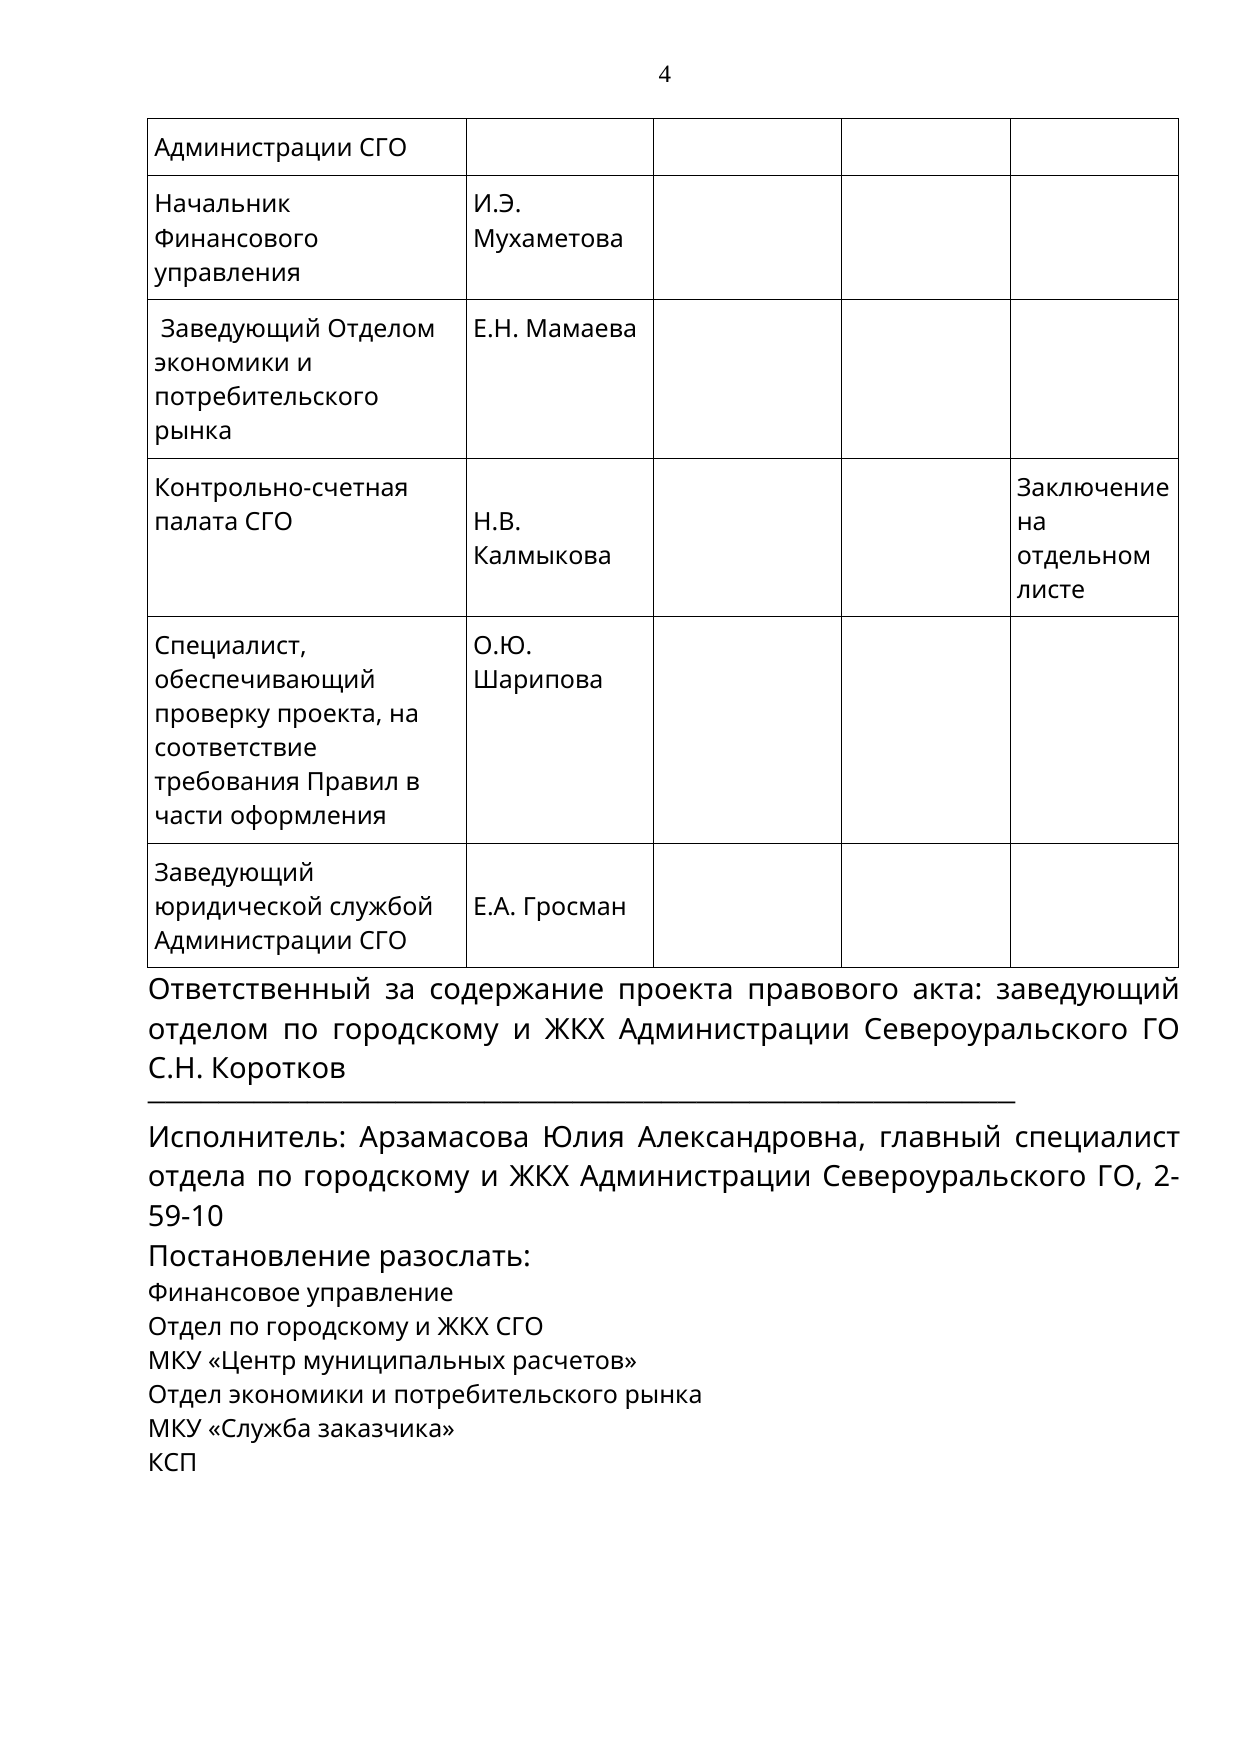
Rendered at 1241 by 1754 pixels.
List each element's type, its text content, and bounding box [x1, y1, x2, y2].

table_cell [842, 459, 1010, 616]
table_cell [842, 176, 1010, 299]
text Постановление разослать: [148, 1235, 1181, 1275]
table_cell Е.Н. Мамаева [467, 300, 653, 457]
table_cell [1011, 617, 1178, 843]
text ───────────────────────────────────────────────── [148, 1087, 1181, 1116]
table_cell [842, 300, 1010, 457]
table_cell [842, 844, 1010, 967]
text Отдел по городскому и ЖКХ СГО [148, 1309, 1181, 1343]
table_cell [842, 617, 1010, 843]
text Исполнитель: Арзамасова Юлия Александровна, главный специалист отдела по городскому и ЖКХ Администрации Североуральского ГО, 2-59-10 [148, 1116, 1181, 1235]
text КСП [148, 1445, 1181, 1479]
table_cell [1011, 176, 1178, 299]
table_cell Заключение на отдельном листе [1011, 459, 1178, 616]
table_cell [1011, 844, 1178, 967]
table_cell Н.В. Калмыкова [467, 459, 653, 616]
table_cell Заведующий юридической службой Администрации СГО [148, 844, 466, 967]
table_cell Контрольно-счетная палата СГО [148, 459, 466, 616]
table_cell [1011, 300, 1178, 457]
table_cell О.Ю. Шарипова [467, 617, 653, 843]
table_cell Заведующий Отделом экономики и потребительского рынка [148, 300, 466, 457]
table_cell [654, 176, 841, 299]
table_cell [654, 119, 841, 174]
table_cell Е.А. Гросман [467, 844, 653, 967]
text Финансовое управление [148, 1275, 1181, 1309]
table_cell [467, 119, 653, 174]
table_cell [1011, 119, 1178, 174]
text МКУ «Служба заказчика» [148, 1411, 1181, 1445]
table_cell [842, 119, 1010, 174]
text МКУ «Центр муниципальных расчетов» [148, 1343, 1181, 1377]
text Ответственный за содержание проекта правового акта: заведующий отделом по городскому и ЖКХ Администрации Североуральского ГО С.Н. Коротков [148, 968, 1181, 1087]
table_cell [654, 844, 841, 967]
table_cell Начальник Финансового управления [148, 176, 466, 299]
table_cell И.Э. Мухаметова [467, 176, 653, 299]
table_cell [654, 459, 841, 616]
table_cell [654, 300, 841, 457]
table_cell Специалист, обеспечивающий проверку проекта, на соответствие требования Правил в части оформления [148, 617, 466, 843]
table_cell [654, 617, 841, 843]
text Отдел экономики и потребительского рынка [148, 1377, 1181, 1411]
table_cell Администрации СГО [148, 119, 466, 174]
